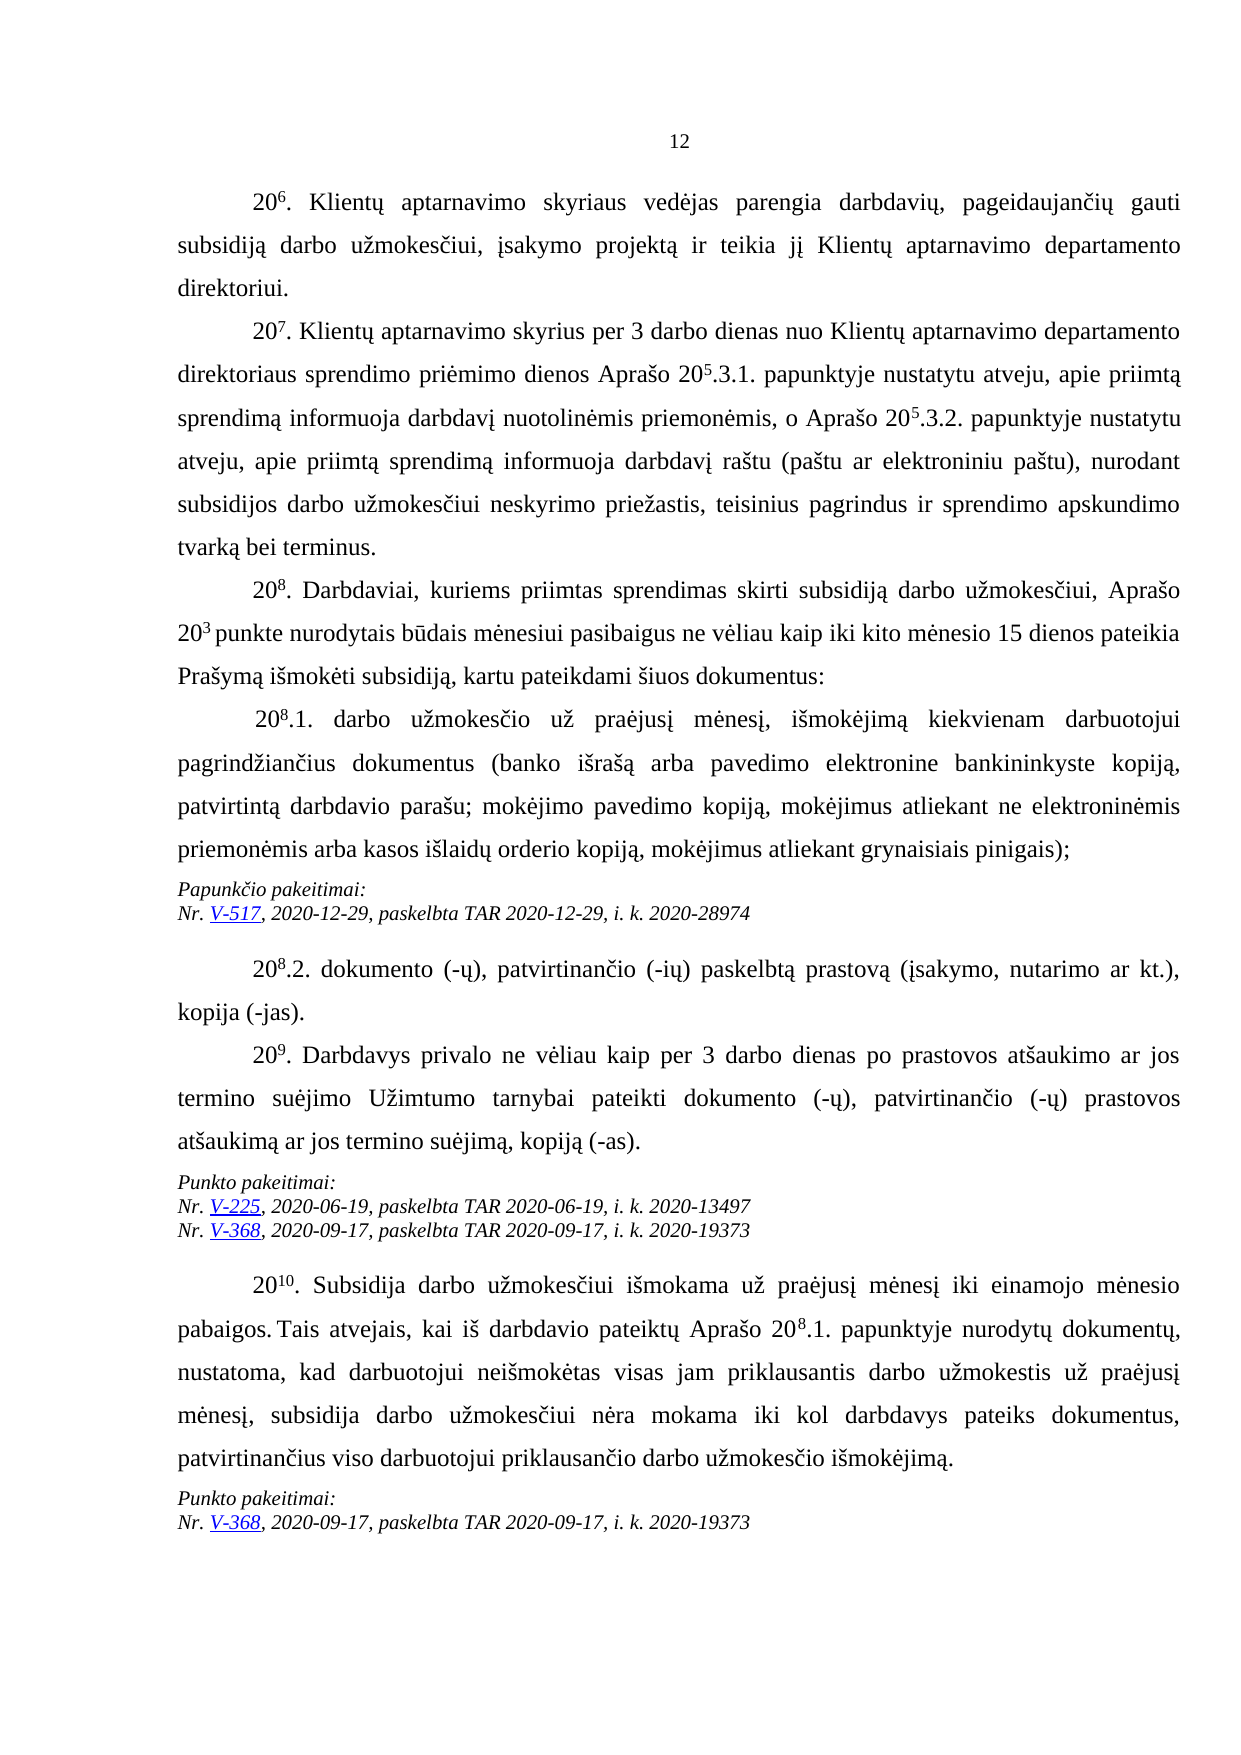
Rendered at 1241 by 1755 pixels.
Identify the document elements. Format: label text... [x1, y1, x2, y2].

text Papunkčio pakeitimai: [177, 877, 1181, 901]
text 207. Klientų aptarnavimo skyrius per 3 darbo dienas nuo Klientų aptarnavimo departamento direktoriaus sprendimo priėmimo dienos Aprašo 205.3.1. papunktyje nustatytu atveju, apie priimtą sprendimą informuoja darbdavį nuotolinėmis priemonėmis, o Aprašo 205.3.2. papunktyje nustatytu atveju, apie priimtą sprendimą informuoja darbdavį raštu (paštu ar elektroniniu paštu), nurodant subsidijos darbo užmokesčiui neskyrimo priežastis, teisinius pagrindus ir sprendimo apskundimo tvarką bei terminus. [177, 316, 1181, 561]
text Nr. V-517, 2020-12-29, paskelbta TAR 2020-12-29, i. k. 2020-28974 [177, 901, 1181, 925]
text Punkto pakeitimai: [177, 1486, 1181, 1510]
text 209. Darbdavys privalo ne vėliau kaip per 3 darbo dienas po prastovos atšaukimo ar jos termino suėjimo Užimtumo tarnybai pateikti dokumento (-ų), patvirtinančio (-ų) prastovos atšaukimą ar jos termino suėjimą, kopiją (-as). [177, 1040, 1181, 1155]
text 208. Darbdaviai, kuriems priimtas sprendimas skirti subsidiją darbo užmokesčiui, Aprašo 203 punkte nurodytais būdais mėnesiui pasibaigus ne vėliau kaip iki kito mėnesio 15 dienos pateikia Prašymą išmokėti subsidiją, kartu pateikdami šiuos dokumentus: [177, 575, 1181, 690]
text Nr. V-368, 2020-09-17, paskelbta TAR 2020-09-17, i. k. 2020-19373 [177, 1218, 1181, 1242]
text Nr. V-368, 2020-09-17, paskelbta TAR 2020-09-17, i. k. 2020-19373 [177, 1510, 1181, 1534]
text 208.1. darbo užmokesčio už praėjusį mėnesį, išmokėjimą kiekvienam darbuotojui pagrindžiančius dokumentus (banko išrašą arba pavedimo elektronine bankininkyste kopiją, patvirtintą darbdavio parašu; mokėjimo pavedimo kopiją, mokėjimus atliekant ne elektroninėmis priemonėmis arba kasos išlaidų orderio kopiją, mokėjimus atliekant grynaisiais pinigais); [177, 704, 1181, 863]
text Nr. V-225, 2020-06-19, paskelbta TAR 2020-06-19, i. k. 2020-13497 [177, 1194, 1181, 1218]
text Punkto pakeitimai: [177, 1169, 1181, 1194]
text 208.2. dokumento (-ų), patvirtinančio (-ių) paskelbtą prastovą (įsakymo, nutarimo ar kt.), kopija (-jas). [177, 954, 1181, 1026]
text 206. Klientų aptarnavimo skyriaus vedėjas parengia darbdavių, pageidaujančių gauti subsidiją darbo užmokesčiui, įsakymo projektą ir teikia jį Klientų aptarnavimo departamento direktoriui. [177, 187, 1181, 302]
text 2010. Subsidija darbo užmokesčiui išmokama už praėjusį mėnesį iki einamojo mėnesio pabaigos. Tais atvejais, kai iš darbdavio pateiktų Aprašo 208.1. papunktyje nurodytų dokumentų, nustatoma, kad darbuotojui neišmokėtas visas jam priklausantis darbo užmokestis už praėjusį mėnesį, subsidija darbo užmokesčiui nėra mokama iki kol darbdavys pateiks dokumentus, patvirtinančius viso darbuotojui priklausančio darbo užmokesčio išmokėjimą. [177, 1271, 1181, 1472]
